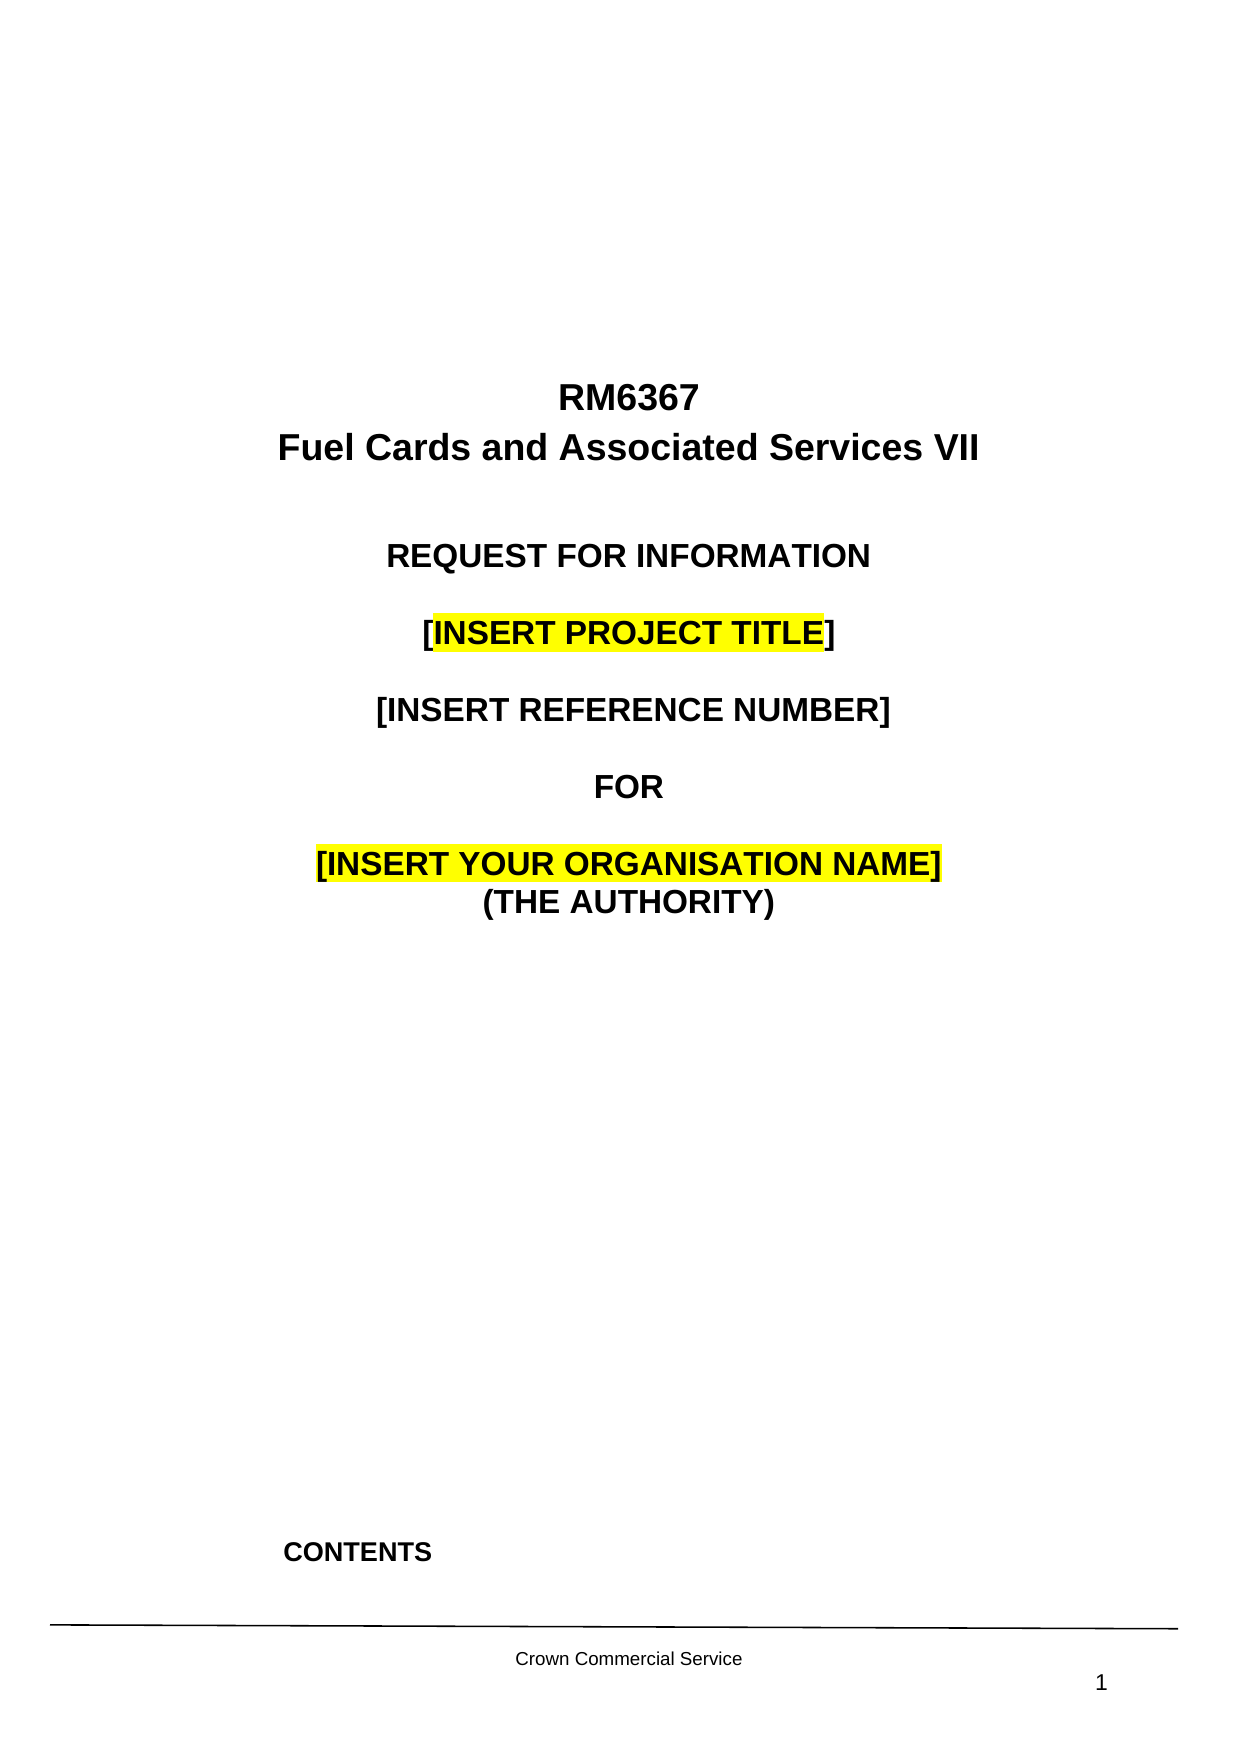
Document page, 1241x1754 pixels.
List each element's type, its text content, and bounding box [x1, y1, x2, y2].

subtitle [INSERT YOUR ORGANISATION NAME] [150, 844, 1107, 882]
subtitle (THE AUTHORITY) [150, 882, 1107, 921]
subtitle FOR [150, 767, 1107, 805]
title Fuel Cards and Associated Services VII [150, 425, 1107, 468]
subtitle REQUEST FOR INFORMATION [150, 536, 1107, 575]
subtitle [INSERT REFERENCE NUMBER] [150, 690, 1107, 728]
subtitle RM6367 [150, 375, 1107, 418]
subtitle [INSERT PROJECT TITLE] [150, 613, 1107, 652]
subtitle CONTENTS [283, 1536, 1107, 1567]
